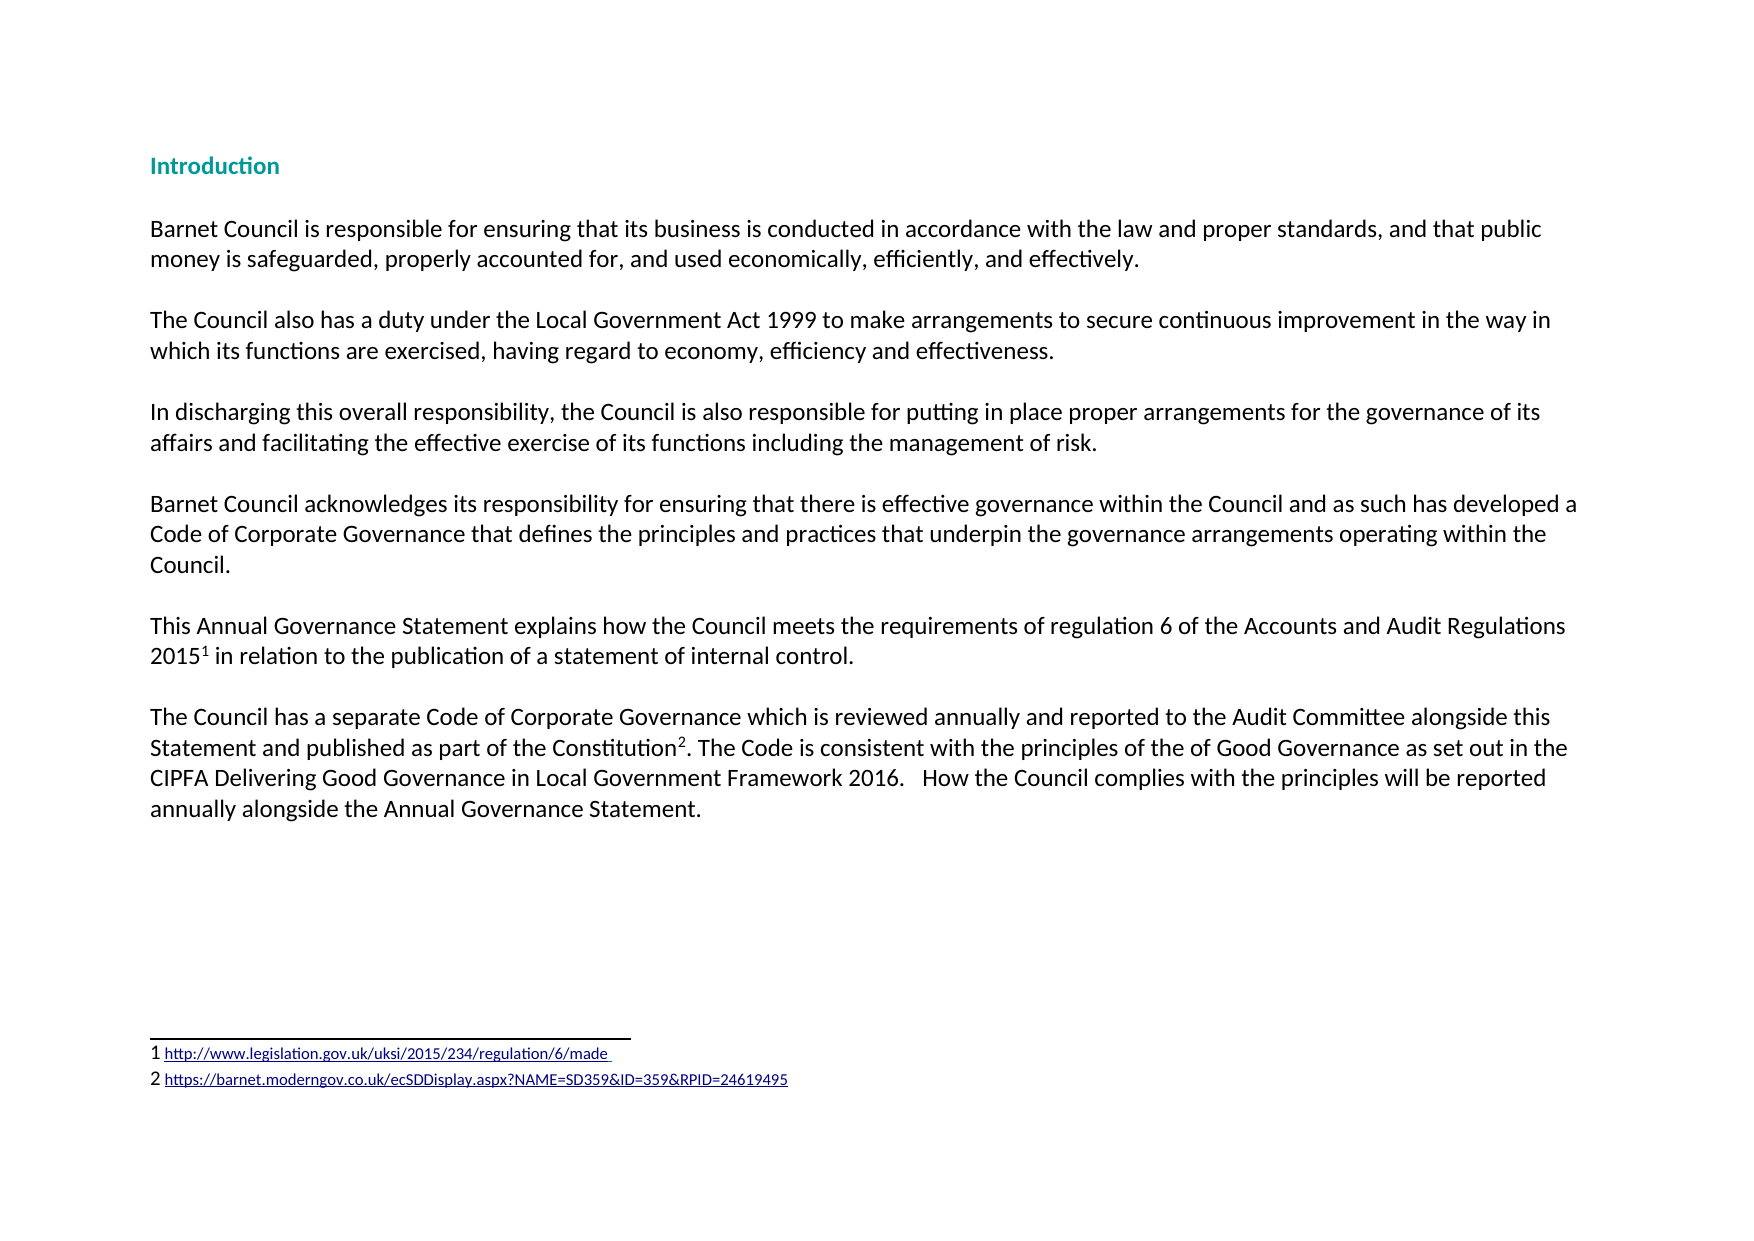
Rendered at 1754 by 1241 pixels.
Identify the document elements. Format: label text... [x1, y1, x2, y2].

text https://barnet.moderngov.co.uk/ecSDDisplay.aspx?NAME=SD359&ID=359&RPID=24619495 [150, 1065, 1604, 1090]
text This Annual Governance Statement explains how the Council meets the requirements of regulation 6 of the Accounts and Audit Regulations 2015 in relation to the publication of a statement of internal control. [150, 610, 1604, 671]
text Barnet Council is responsible for ensuring that its business is conducted in accordance with the law and proper standards, and that public money is safeguarded, properly accounted for, and used economically, efficiently, and effectively. [150, 213, 1604, 274]
text The Council has a separate Code of Corporate Governance which is reviewed annually and reported to the Audit Committee alongside this Statement and published as part of the Constitution. The Code is consistent with the principles of the of Good Governance as set out in the CIPFA Delivering Good Governance in Local Government Framework 2016. How the Council complies with the principles will be reported annually alongside the Annual Governance Statement. [150, 701, 1604, 823]
subtitle Introduction [150, 150, 1604, 181]
text The Council also has a duty under the Local Government Act 1999 to make arrangements to secure continuous improvement in the way in which its functions are exercised, having regard to economy, efficiency and effectiveness. [150, 305, 1604, 366]
text Barnet Council acknowledges its responsibility for ensuring that there is effective governance within the Council and as such has developed a Code of Corporate Governance that defines the principles and practices that underpin the governance arrangements operating within the Council. [150, 488, 1604, 579]
text In discharging this overall responsibility, the Council is also responsible for putting in place proper arrangements for the governance of its affairs and facilitating the effective exercise of its functions including the management of risk. [150, 396, 1604, 457]
text http://www.legislation.gov.uk/uksi/2015/234/regulation/6/made [150, 1039, 1604, 1065]
